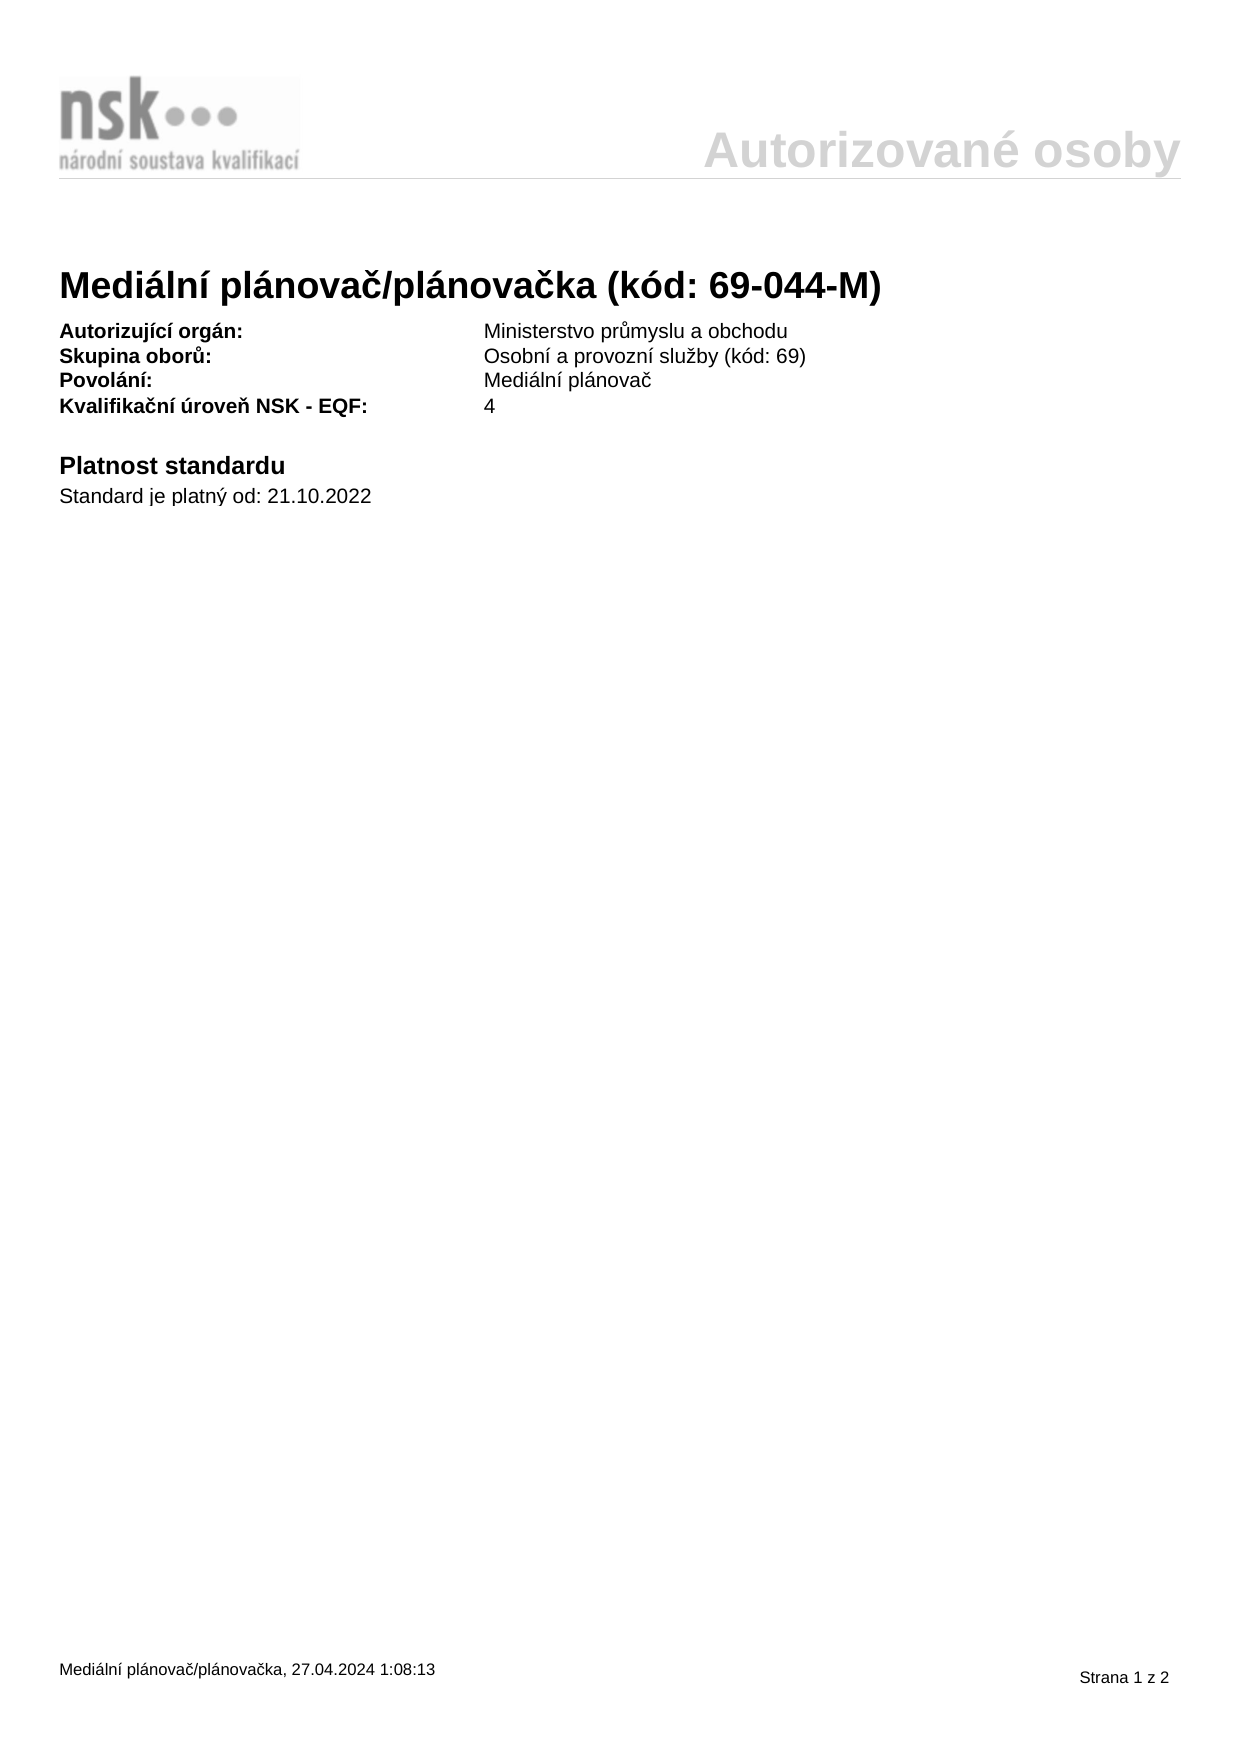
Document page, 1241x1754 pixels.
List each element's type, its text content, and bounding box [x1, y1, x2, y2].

table_cell [1169, 418, 1181, 447]
table_cell [620, 806, 626, 1106]
table_cell [484, 506, 620, 806]
table_cell [59, 1384, 483, 1659]
table_cell [484, 1384, 620, 1659]
table_cell [862, 418, 1169, 447]
table_cell Strana 1 z 2 [862, 1660, 1169, 1696]
table_cell [626, 1384, 862, 1659]
table_cell Ministerstvo průmyslu a obchodu [484, 319, 1181, 344]
table_cell Mediální plánovač/plánovačka (kód: 69-044-M) [59, 224, 1181, 307]
table_cell [1169, 1106, 1181, 1383]
table_cell Platnost standardu [59, 448, 1181, 483]
table_cell [59, 196, 483, 224]
table_cell Skupina oborů: [59, 344, 483, 368]
table_cell Povolání: [59, 368, 483, 392]
table_cell Mediální plánovač/plánovačka, 27.04.2024 1:08:13 [59, 1660, 862, 1696]
table_cell [59, 179, 1181, 196]
table_cell [620, 307, 626, 319]
table_cell Osobní a provozní služby (kód: 69) [484, 344, 1181, 368]
table_cell [620, 1106, 626, 1383]
table_cell [484, 806, 620, 1106]
table_header Autorizované osoby [626, 59, 1181, 178]
table_cell [484, 172, 620, 178]
table_cell Kvalifikační úroveň NSK - EQF: [59, 394, 483, 417]
table_cell [626, 1106, 862, 1383]
table_cell 4 [484, 394, 1181, 417]
table_cell [59, 172, 483, 178]
table_cell [59, 1106, 483, 1383]
table_cell [59, 806, 483, 1106]
table_cell [620, 506, 626, 806]
table_cell [484, 196, 620, 224]
table_cell [620, 1384, 626, 1659]
table_cell [1169, 1660, 1181, 1696]
table_cell [59, 418, 483, 447]
table_cell [1169, 806, 1181, 1106]
table_cell [484, 418, 620, 447]
table_cell [862, 1106, 1169, 1383]
table_cell [862, 307, 1169, 319]
table_cell [626, 307, 862, 319]
table_cell [626, 196, 862, 224]
table_header [621, 59, 626, 172]
table_cell [626, 806, 862, 1106]
table_cell [1169, 196, 1181, 224]
table_cell [1169, 1384, 1181, 1659]
table_cell [620, 196, 626, 224]
table_cell [484, 307, 620, 319]
table_cell [59, 506, 483, 806]
picture [58, 59, 621, 172]
table_cell Autorizující orgán: [59, 319, 483, 343]
table_cell [862, 506, 1169, 806]
table_cell [862, 806, 1169, 1106]
table_cell Mediální plánovač [484, 368, 1181, 393]
table_cell [1169, 506, 1181, 806]
table_cell [862, 1384, 1169, 1659]
table_cell [862, 196, 1169, 224]
table_cell [59, 307, 483, 319]
table_cell [484, 1106, 620, 1383]
table_cell [626, 418, 862, 447]
table_cell [620, 418, 626, 447]
table_cell [626, 506, 862, 806]
table_cell Standard je platný od: 21.10.2022 [59, 484, 1181, 506]
table_cell [1169, 307, 1181, 319]
